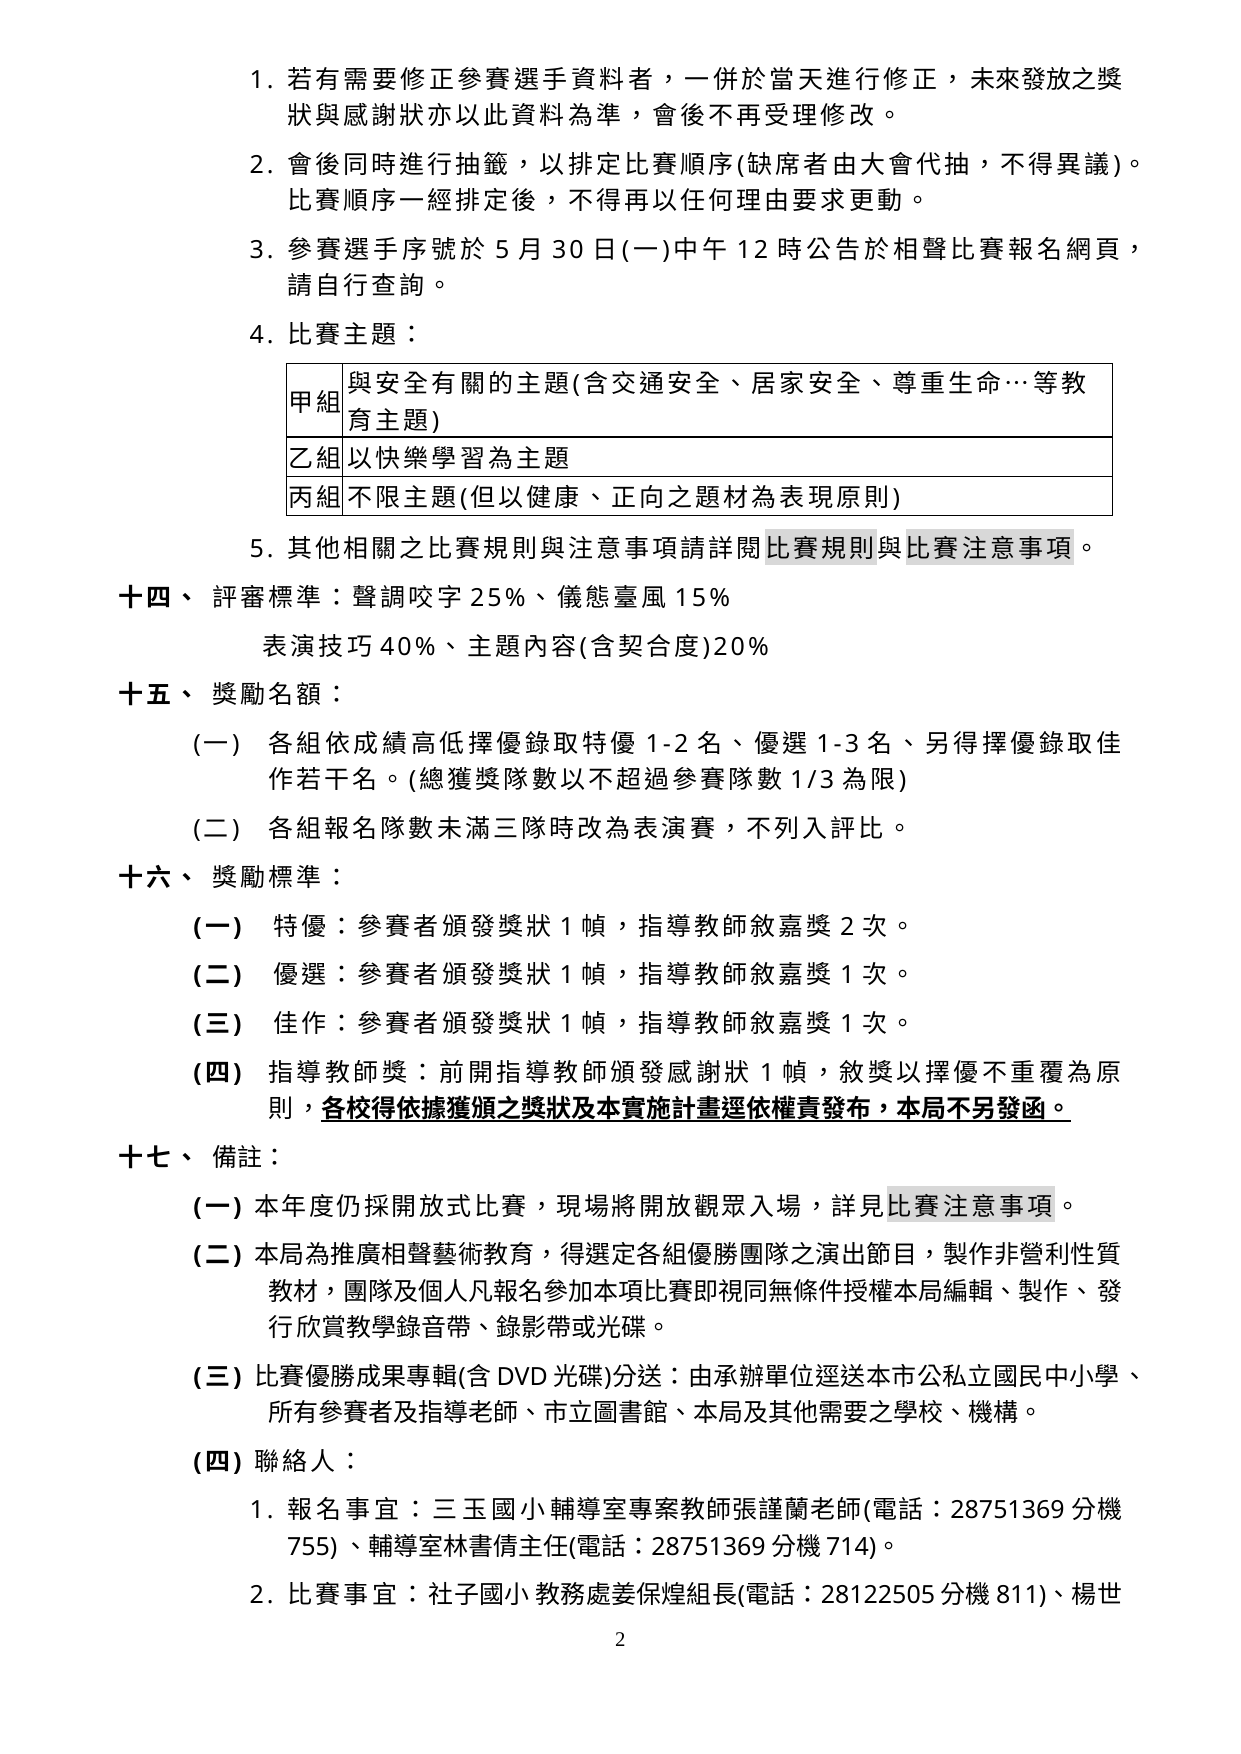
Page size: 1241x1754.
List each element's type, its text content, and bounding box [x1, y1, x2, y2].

list 比賽事宜：社子國小 教務處姜保煌組長(電話：28122505分機811)、楊世 [249, 1575, 1122, 1611]
table_header 甲組 [287, 364, 342, 436]
text 表演技巧40%、主題內容(含契合度)20% [118, 626, 1056, 662]
list 各組依成績高低擇優錄取特優1-2名、優選1-3名、另得擇優錄取佳作若干名。(總獲獎隊數以不超過參賽隊數1/3為限) [193, 724, 1122, 796]
list 會後同時進行抽籤，以排定比賽順序(缺席者由大會代抽，不得異議)。比賽順序一經排定後，不得再以任何理由要求更動。 [249, 144, 1122, 217]
table_header 與安全有關的主題(含交通安全、居家安全、尊重生命…等教育主題) [343, 364, 1112, 436]
list 備註： [118, 1137, 1122, 1174]
list 聯絡人： [193, 1441, 1122, 1477]
table_cell 以快樂學習為主題 [343, 438, 1112, 476]
list 指導教師獎：前開指導教師頒發感謝狀1幀，敘獎以擇優不重覆為原則，各校得依據獲頒之獎狀及本實施計畫逕依權責發布，本局不另發函。 [193, 1052, 1122, 1125]
list 特優：參賽者頒發獎狀1幀，指導教師敘嘉獎2次。 [193, 906, 1122, 942]
list 優選：參賽者頒發獎狀1幀，指導教師敘嘉獎1次。 [193, 955, 1122, 991]
list 本局為推廣相聲藝術教育，得選定各組優勝團隊之演出節目，製作非營利性質教材，團隊及個人凡報名參加本項比賽即視同無條件授權本局編輯、製作、發行欣賞教學錄音帶、錄影帶或光碟。 [193, 1235, 1122, 1344]
list 評審標準：聲調咬字25%、儀態臺風15% [118, 577, 1122, 614]
list 報名事宜：三玉國小輔導室專案教師張謹蘭老師(電話：28751369分機755) 、輔導室林書倩主任(電話：28751369分機714)。 [249, 1490, 1122, 1562]
list 比賽優勝成果專輯(含DVD光碟)分送：由承辦單位逕送本市公私立國民中小學、所有參賽者及指導老師、市立圖書館、本局及其他需要之學校、機構。 [193, 1356, 1122, 1429]
list 其他相關之比賽規則與注意事項請詳閱比賽規則與比賽注意事項。 [249, 529, 1122, 565]
list 本年度仍採開放式比賽，現場將開放觀眾入場，詳見比賽注意事項。 [193, 1186, 1122, 1222]
list 參賽選手序號於5月30日(一)中午12時公告於相聲比賽報名網頁，請自行查詢。 [249, 229, 1122, 302]
list 比賽主題： [249, 314, 1122, 350]
table_cell 丙組 [287, 477, 342, 515]
list 各組報名隊數未滿三隊時改為表演賽，不列入評比。 [193, 809, 1122, 845]
list 獎勵名額： [118, 675, 1122, 711]
list 獎勵標準： [118, 857, 1122, 894]
list 佳作：參賽者頒發獎狀1幀，指導教師敘嘉獎1次。 [193, 1004, 1122, 1040]
list 若有需要修正參賽選手資料者，一併於當天進行修正，未來發放之獎狀與感謝狀亦以此資料為準，會後不再受理修改。 [249, 59, 1122, 132]
table_cell 乙組 [287, 438, 342, 476]
table_cell 不限主題(但以健康、正向之題材為表現原則) [343, 477, 1112, 515]
